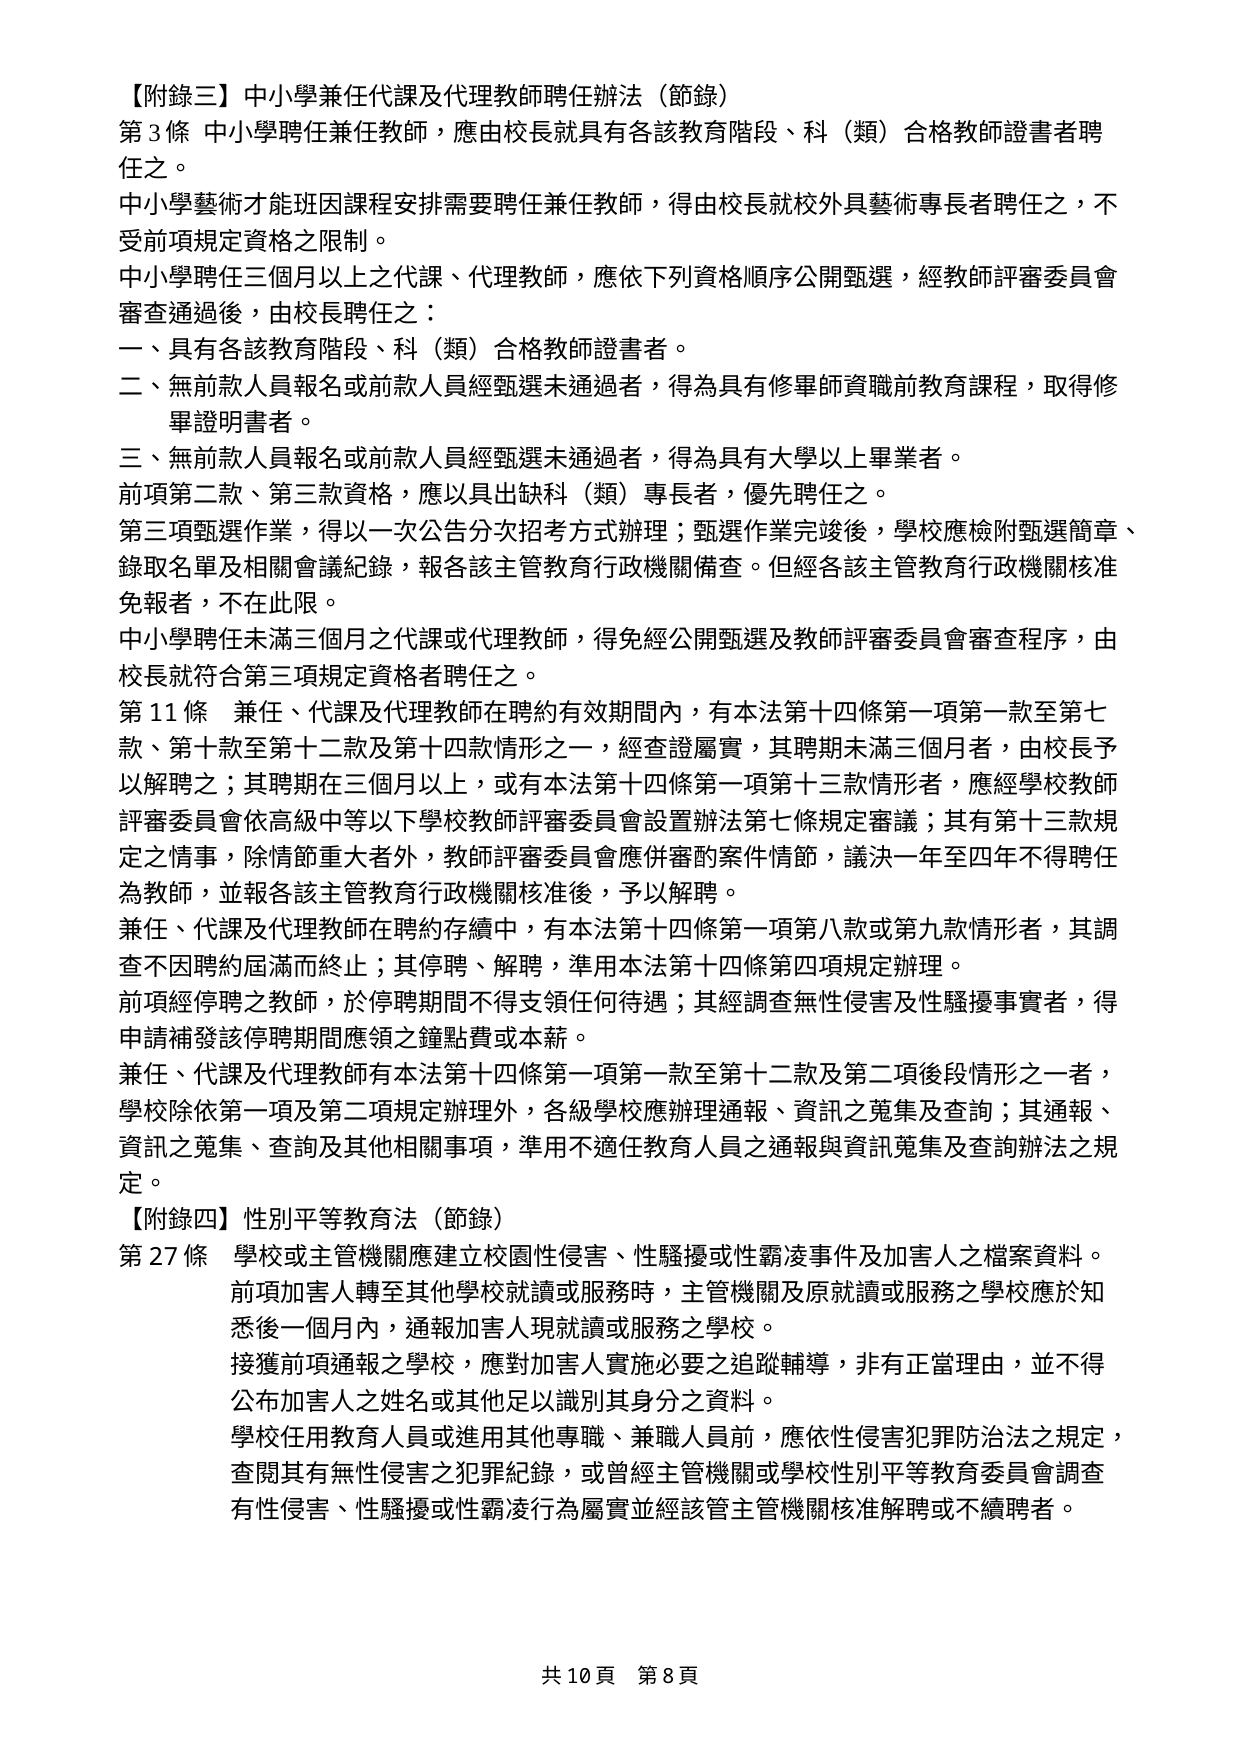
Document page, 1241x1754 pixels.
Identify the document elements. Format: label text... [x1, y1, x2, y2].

text 前項加害人轉至其他學校就讀或服務時，主管機關及原就讀或服務之學校應於知悉後一個月內，通報加害人現就讀或服務之學校。 [231, 1272, 1122, 1345]
text 三、無前款人員報名或前款人員經甄選未通過者，得為具有大學以上畢業者。 [118, 439, 1122, 475]
text 學校任用教育人員或進用其他專職、兼職人員前，應依性侵害犯罪防治法之規定，查閱其有無性侵害之犯罪紀錄，或曾經主管機關或學校性別平等教育委員會調查有性侵害、性騷擾或性霸凌行為屬實並經該管主管機關核准解聘或不續聘者。 [231, 1417, 1122, 1526]
text 第3條 中小學聘任兼任教師，應由校長就具有各該教育階段、科（類）合格教師證書者聘任之。 [118, 112, 1122, 185]
text 前項第二款、第三款資格，應以具出缺科（類）專長者，優先聘任之。 [118, 475, 1122, 511]
text 兼任、代課及代理教師有本法第十四條第一項第一款至第十二款及第二項後段情形之一者，學校除依第一項及第二項規定辦理外，各級學校應辦理通報、資訊之蒐集及查詢；其通報、資訊之蒐集、查詢及其他相關事項，準用不適任教育人員之通報與資訊蒐集及查詢辦法之規定。 [118, 1055, 1122, 1200]
text 兼任、代課及代理教師在聘約存續中，有本法第十四條第一項第八款或第九款情形者，其調查不因聘約屆滿而終止；其停聘、解聘，準用本法第十四條第四項規定辦理。 [118, 910, 1122, 982]
text 第11條 兼任、代課及代理教師在聘約有效期間內，有本法第十四條第一項第一款至第七款、第十款至第十二款及第十四款情形之一，經查證屬實，其聘期未滿三個月者，由校長予以解聘之；其聘期在三個月以上，或有本法第十四條第一項第十三款情形者，應經學校教師評審委員會依高級中等以下學校教師評審委員會設置辦法第七條規定審議；其有第十三款規定之情事，除情節重大者外，教師評審委員會應併審酌案件情節，議決一年至四年不得聘任為教師，並報各該主管教育行政機關核准後，予以解聘。 [118, 692, 1122, 910]
text 【附錄四】性別平等教育法（節錄） [118, 1200, 1122, 1236]
text 接獲前項通報之學校，應對加害人實施必要之追蹤輔導，非有正當理由，並不得公布加害人之姓名或其他足以識別其身分之資料。 [231, 1345, 1122, 1417]
text 前項經停聘之教師，於停聘期間不得支領任何待遇；其經調查無性侵害及性騷擾事實者，得申請補發該停聘期間應領之鐘點費或本薪。 [118, 982, 1122, 1055]
text 中小學藝術才能班因課程安排需要聘任兼任教師，得由校長就校外具藝術專長者聘任之，不受前項規定資格之限制。 [118, 185, 1122, 257]
text 中小學聘任未滿三個月之代課或代理教師，得免經公開甄選及教師評審委員會審查程序，由校長就符合第三項規定資格者聘任之。 [118, 620, 1122, 692]
text 二、無前款人員報名或前款人員經甄選未通過者，得為具有修畢師資職前教育課程，取得修畢證明書者。 [118, 366, 1122, 439]
text 中小學聘任三個月以上之代課、代理教師，應依下列資格順序公開甄選，經教師評審委員會審查通過後，由校長聘任之： [118, 257, 1122, 330]
text 第27條 學校或主管機關應建立校園性侵害、性騷擾或性霸凌事件及加害人之檔案資料。 [118, 1236, 1122, 1272]
text 【附錄三】中小學兼任代課及代理教師聘任辦法（節錄） [118, 75, 1122, 112]
text 一、具有各該教育階段、科（類）合格教師證書者。 [118, 330, 1122, 366]
text 第三項甄選作業，得以一次公告分次招考方式辦理；甄選作業完竣後，學校應檢附甄選簡章、錄取名單及相關會議紀錄，報各該主管教育行政機關備查。但經各該主管教育行政機關核准免報者，不在此限。 [118, 511, 1122, 620]
